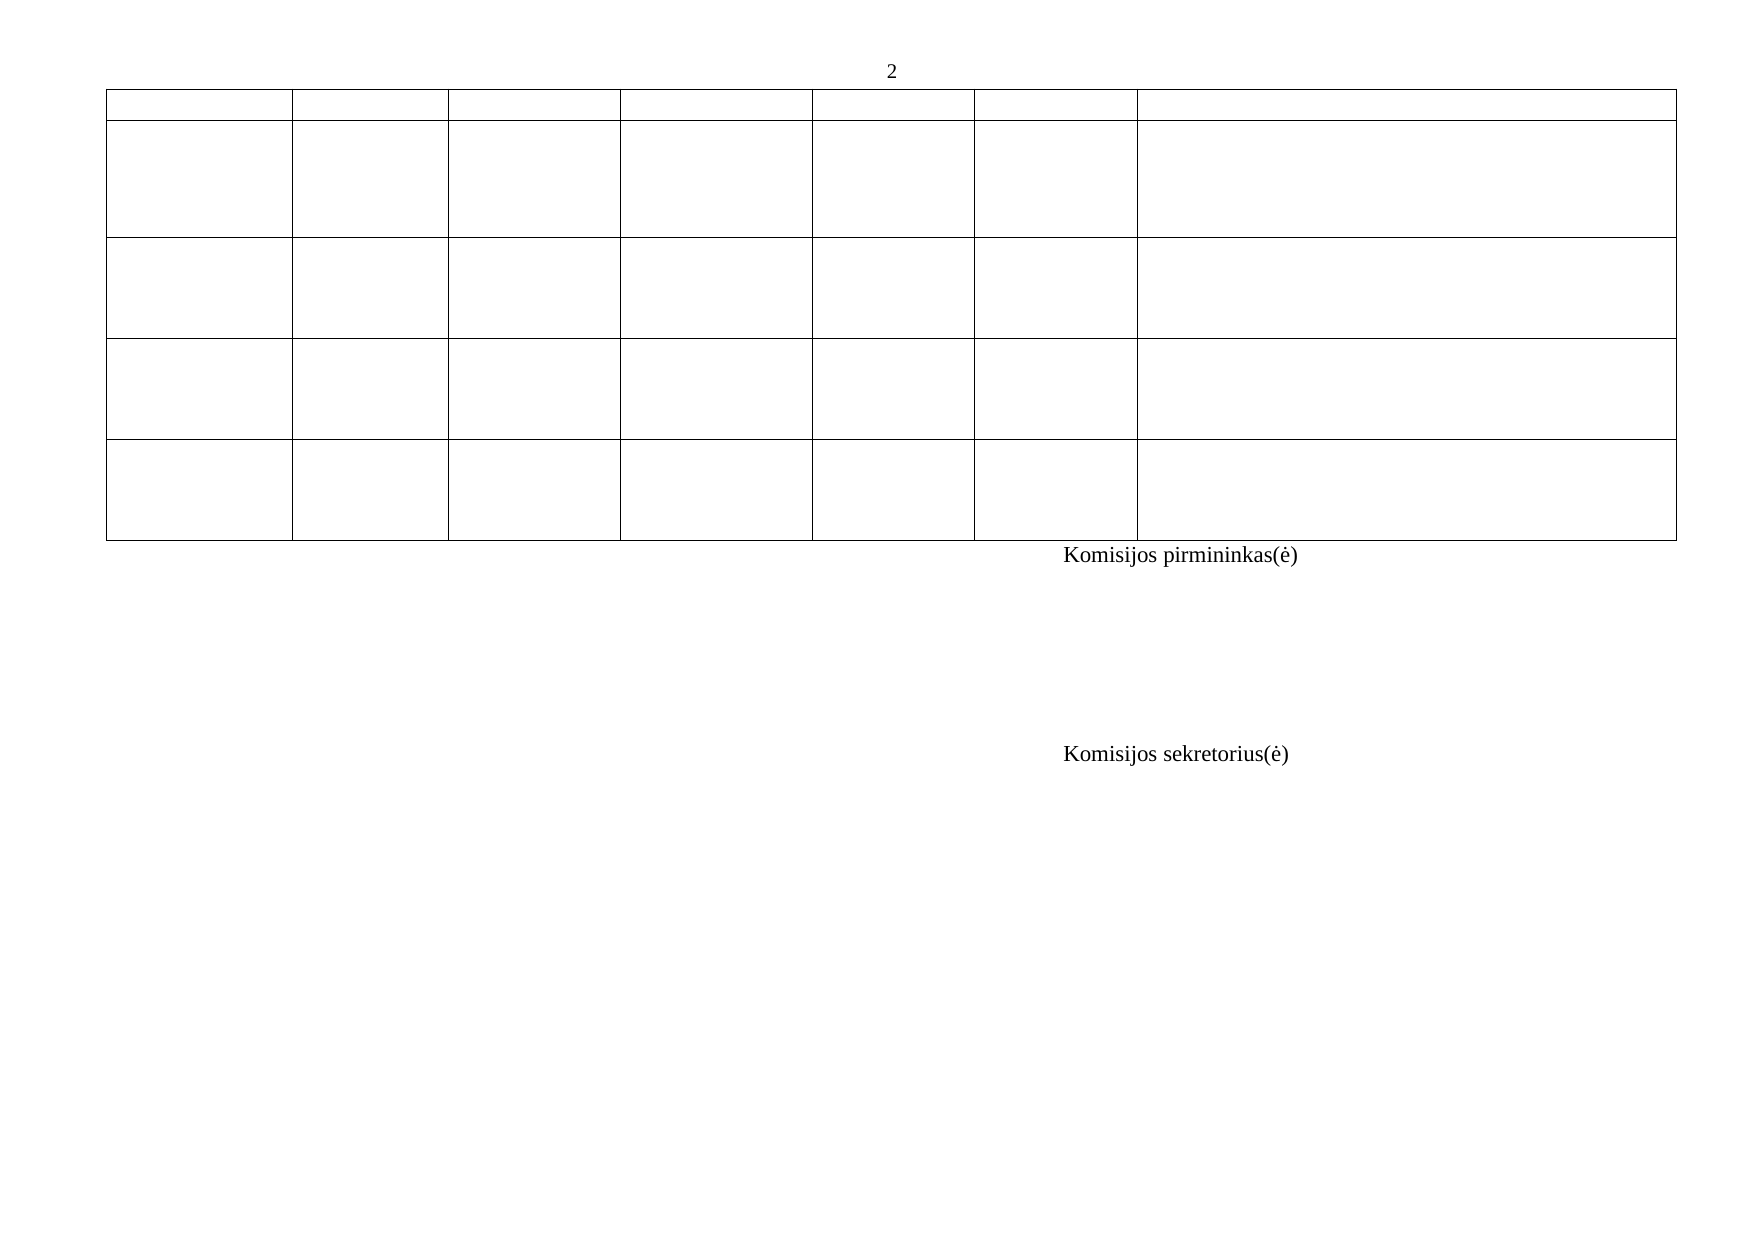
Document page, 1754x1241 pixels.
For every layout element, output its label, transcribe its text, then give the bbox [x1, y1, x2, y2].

table_cell [107, 121, 292, 237]
table_cell [449, 121, 620, 237]
text Komisijos sekretorius(ė) [1063, 741, 1665, 767]
table_cell [975, 90, 1137, 120]
table_cell [975, 121, 1137, 237]
table_cell [621, 440, 812, 540]
table_cell [107, 90, 292, 120]
table_cell [975, 238, 1137, 338]
table_cell [621, 90, 812, 120]
table_cell [813, 90, 974, 120]
table_cell [813, 440, 974, 540]
table_cell [293, 339, 448, 439]
table_cell [107, 238, 292, 338]
table_cell [449, 339, 620, 439]
table_cell [107, 339, 292, 439]
table_cell [1138, 339, 1676, 439]
table_cell [813, 238, 974, 338]
table_cell [975, 440, 1137, 540]
table_cell [621, 121, 812, 237]
table_cell [1138, 121, 1676, 237]
table_cell [107, 440, 292, 540]
text Komisijos pirmininkas(ė) [1063, 541, 1665, 568]
table_cell [813, 339, 974, 439]
table_cell [621, 339, 812, 439]
table_cell [293, 90, 448, 120]
table_cell [449, 238, 620, 338]
table_cell [1138, 440, 1676, 540]
table_cell [621, 238, 812, 338]
table_cell [293, 238, 448, 338]
table_cell [1138, 90, 1676, 120]
table_cell [293, 440, 448, 540]
table_cell [293, 121, 448, 237]
table_cell [449, 90, 620, 120]
table_cell [1138, 238, 1676, 338]
table_cell [975, 339, 1137, 439]
table_cell [813, 121, 974, 237]
table_cell [449, 440, 620, 540]
